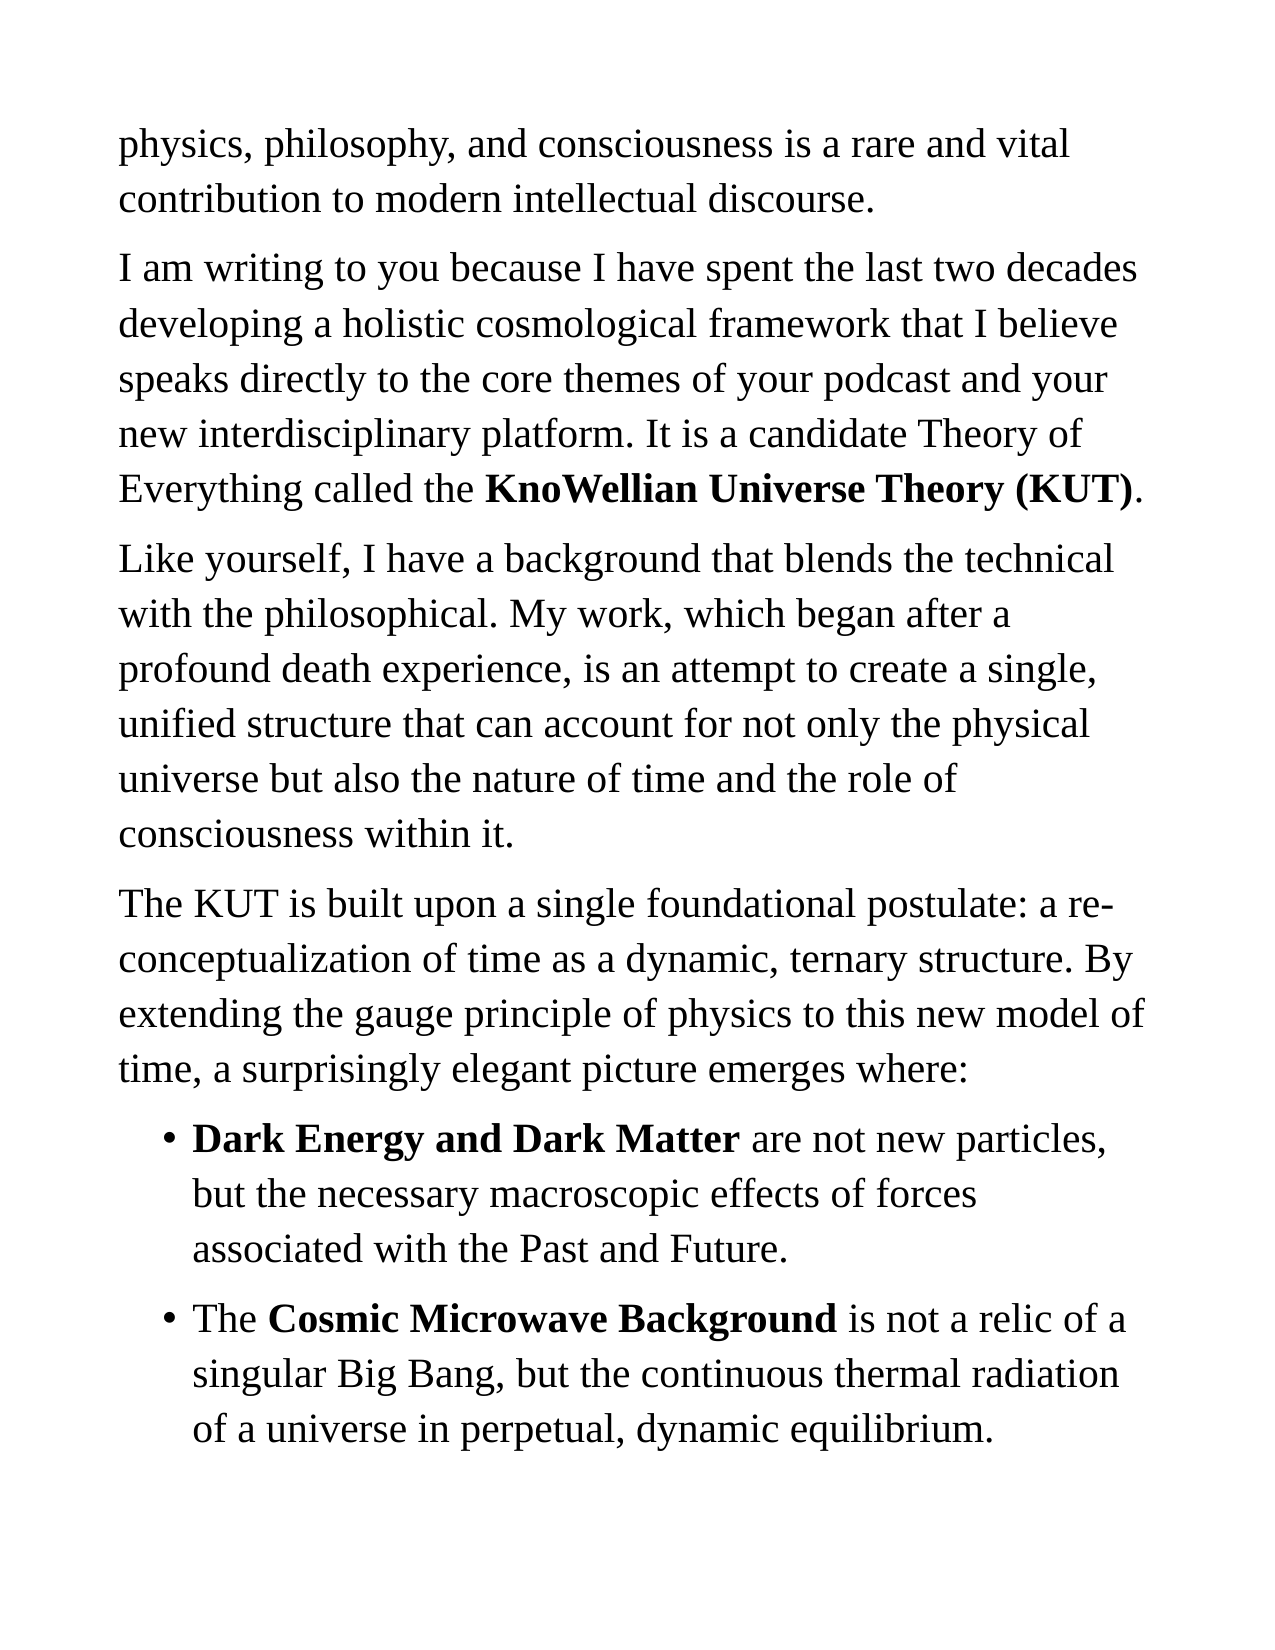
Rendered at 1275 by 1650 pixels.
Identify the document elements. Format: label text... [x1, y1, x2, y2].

list The Cosmic Microwave Background is not a relic of a singular Big Bang, but the continuous thermal radiation of a universe in perpetual, dynamic equilibrium. [162, 1293, 1157, 1451]
text I am writing to you because I have spent the last two decades developing a holistic cosmological framework that I believe speaks directly to the core themes of your podcast and your new interdisciplinary platform. It is a candidate Theory of Everything called the KnoWellian Universe Theory (KUT). [118, 243, 1157, 511]
list Dark Energy and Dark Matter are not new particles, but the necessary macroscopic effects of forces associated with the Past and Future. [162, 1113, 1157, 1271]
text The KUT is built upon a single foundational postulate: a re-conceptualization of time as a dynamic, ternary structure. By extending the gauge principle of physics to this new model of time, a surprisingly elegant picture emerges where: [118, 878, 1157, 1091]
text Like yourself, I have a background that blends the technical with the philosophical. My work, which began after a profound death experience, is an attempt to create a single, unified structure that can account for not only the physical universe but also the nature of time and the role of consciousness within it. [118, 533, 1157, 856]
text physics, philosophy, and consciousness is a rare and vital contribution to modern intellectual discourse. [118, 118, 1157, 221]
